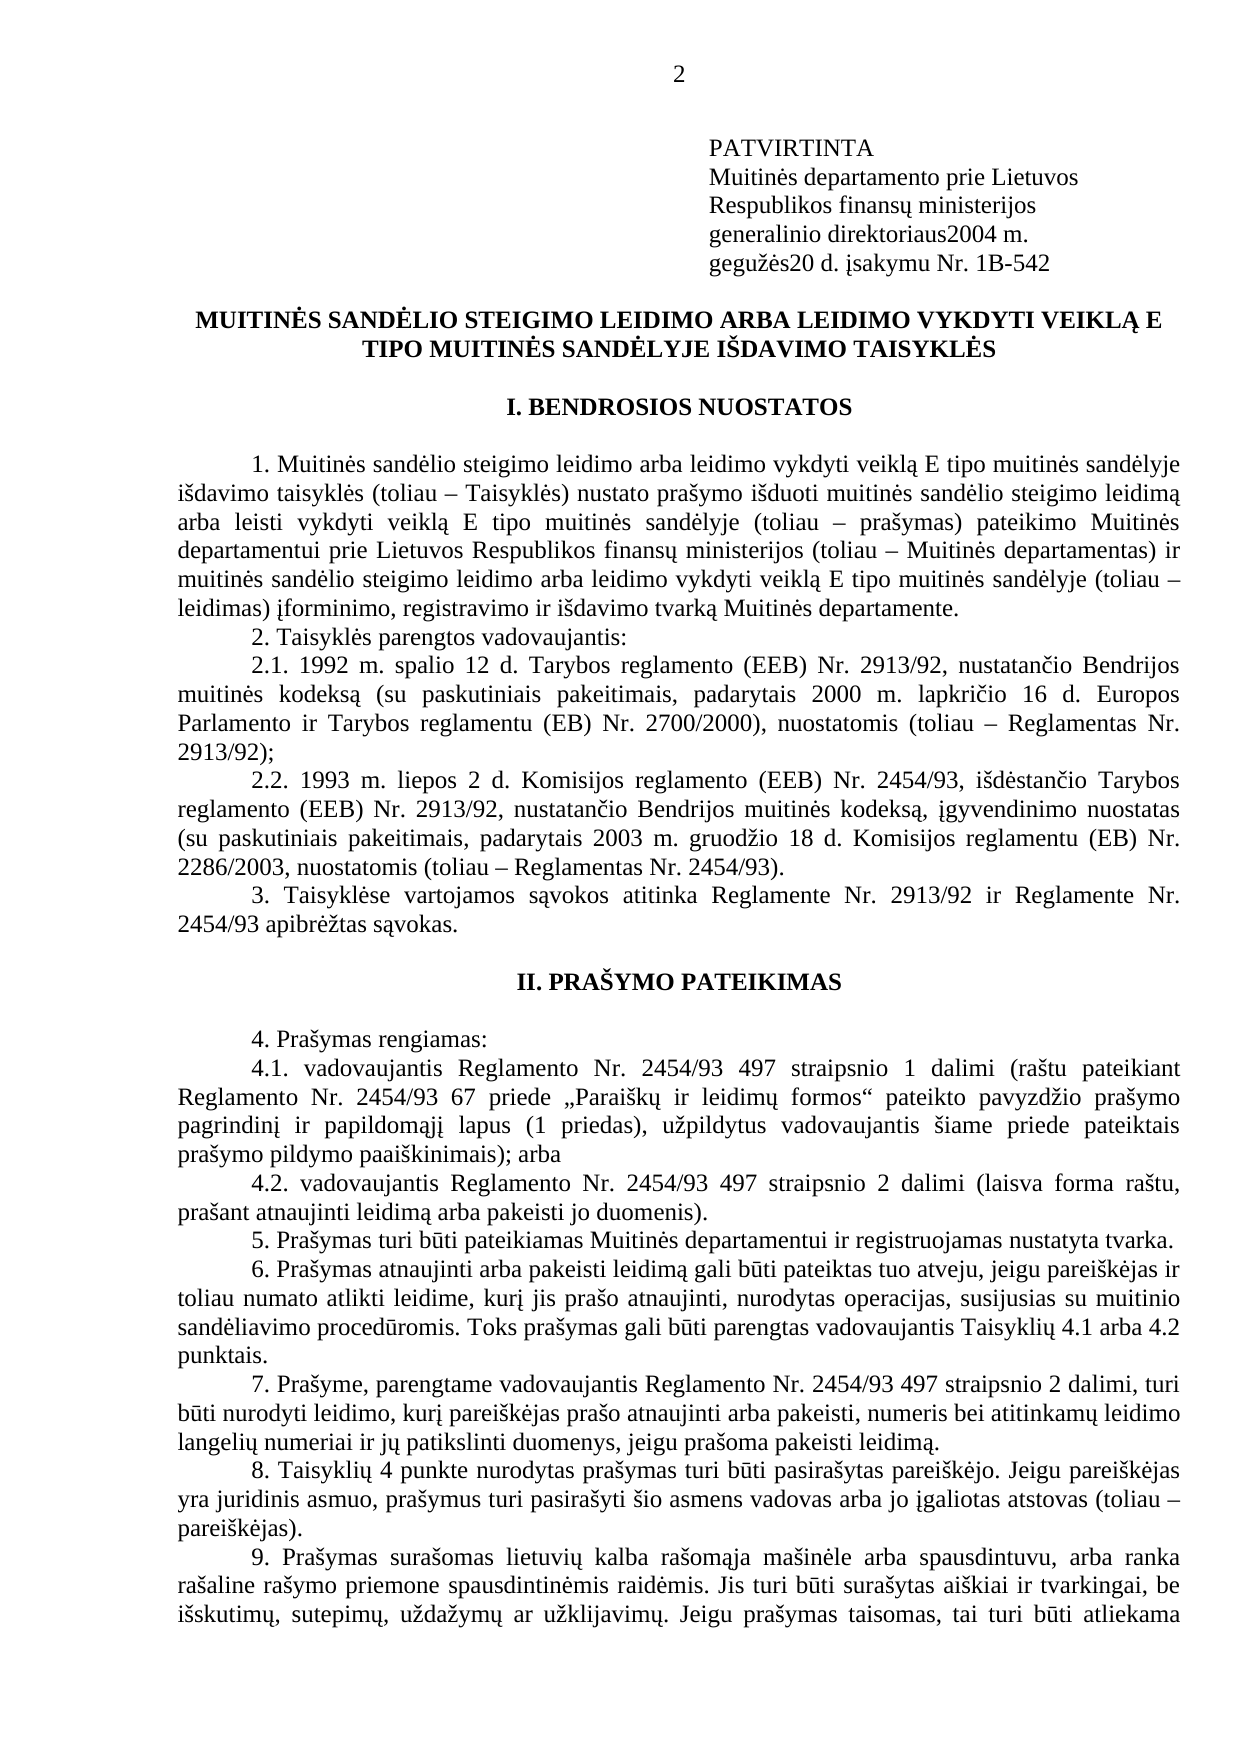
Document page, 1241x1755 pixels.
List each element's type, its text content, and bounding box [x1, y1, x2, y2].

text 2. Taisyklės parengtos vadovaujantis: [177, 622, 1181, 650]
text 4.1. vadovaujantis Reglamento Nr. 2454/93 497 straipsnio 1 dalimi (raštu pateikiant Reglamento Nr. 2454/93 67 priede „Paraiškų ir leidimų formos“ pateikto pavyzdžio prašymo pagrindinį ir papildomąjį lapus (1 priedas), užpildytus vadovaujantis šiame priede pateiktais prašymo pildymo paaiškinimais); arba [177, 1053, 1181, 1168]
text 1. Muitinės sandėlio steigimo leidimo arba leidimo vykdyti veiklą E tipo muitinės sandėlyje išdavimo taisyklės (toliau – Taisyklės) nustato prašymo išduoti muitinės sandėlio steigimo leidimą arba leisti vykdyti veiklą E tipo muitinės sandėlyje (toliau – prašymas) pateikimo Muitinės departamentui prie Lietuvos Respublikos finansų ministerijos (toliau – Muitinės departamentas) ir muitinės sandėlio steigimo leidimo arba leidimo vykdyti veiklą E tipo muitinės sandėlyje (toliau – leidimas) įforminimo, registravimo ir išdavimo tvarką Muitinės departamente. [177, 449, 1181, 622]
text gegužės20 d. įsakymu Nr. 1B-542 [177, 248, 1181, 277]
text MUITINĖS SANDĖLIO STEIGIMO LEIDIMO ARBA LEIDIMO VYKDYTI VEIKLĄ E TIPO MUITINĖS SANDĖLYJE IŠDAVIMO TAISYKLĖS [177, 305, 1181, 363]
text Respublikos finansų ministerijos [177, 190, 1181, 219]
text 9. Prašymas surašomas lietuvių kalba rašomąja mašinėle arba spausdintuvu, arba ranka rašaline rašymo priemone spausdintinėmis raidėmis. Jis turi būti surašytas aiškiai ir tvarkingai, be išskutimų, sutepimų, uždažymų ar užklijavimų. Jeigu prašymas taisomas, tai turi būti atliekama [177, 1542, 1181, 1628]
text generalinio direktoriaus2004 m. [177, 219, 1181, 248]
text 8. Taisyklių 4 punkte nurodytas prašymas turi būti pasirašytas pareiškėjo. Jeigu pareiškėjas yra juridinis asmuo, prašymus turi pasirašyti šio asmens vadovas arba jo įgaliotas atstovas (toliau – pareiškėjas). [177, 1455, 1181, 1542]
text 4. Prašymas rengiamas: [177, 1024, 1181, 1053]
text 6. Prašymas atnaujinti arba pakeisti leidimą gali būti pateiktas tuo atveju, jeigu pareiškėjas ir toliau numato atlikti leidime, kurį jis prašo atnaujinti, nurodytas operacijas, susijusias su muitinio sandėliavimo procedūromis. Toks prašymas gali būti parengtas vadovaujantis Taisyklių 4.1 arba 4.2 punktais. [177, 1254, 1181, 1369]
text 7. Prašyme, parengtame vadovaujantis Reglamento Nr. 2454/93 497 straipsnio 2 dalimi, turi būti nurodyti leidimo, kurį pareiškėjas prašo atnaujinti arba pakeisti, numeris bei atitinkamų leidimo langelių numeriai ir jų patikslinti duomenys, jeigu prašoma pakeisti leidimą. [177, 1369, 1181, 1455]
text 5. Prašymas turi būti pateikiamas Muitinės departamentui ir registruojamas nustatyta tvarka. [177, 1225, 1181, 1254]
text Muitinės departamento prie Lietuvos [177, 162, 1181, 190]
text 3. Taisyklėse vartojamos sąvokos atitinka Reglamente Nr. 2913/92 ir Reglamente Nr. 2454/93 apibrėžtas sąvokas. [177, 880, 1181, 938]
text 2.2. 1993 m. liepos 2 d. Komisijos reglamento (EEB) Nr. 2454/93, išdėstančio Tarybos reglamento (EEB) Nr. 2913/92, nustatančio Bendrijos muitinės kodeksą, įgyvendinimo nuostatas (su paskutiniais pakeitimais, padarytais 2003 m. gruodžio 18 d. Komisijos reglamentu (EB) Nr. 2286/2003, nuostatomis (toliau – Reglamentas Nr. 2454/93). [177, 765, 1181, 880]
text 2.1. 1992 m. spalio 12 d. Tarybos reglamento (EEB) Nr. 2913/92, nustatančio Bendrijos muitinės kodeksą (su paskutiniais pakeitimais, padarytais 2000 m. lapkričio 16 d. Europos Parlamento ir Tarybos reglamentu (EB) Nr. 2700/2000), nuostatomis (toliau – Reglamentas Nr. 2913/92); [177, 650, 1181, 765]
text 4.2. vadovaujantis Reglamento Nr. 2454/93 497 straipsnio 2 dalimi (laisva forma raštu, prašant atnaujinti leidimą arba pakeisti jo duomenis). [177, 1168, 1181, 1225]
text I. BENDROSIOS NUOSTATOS [177, 392, 1181, 420]
text PATVIRTINTA [709, 133, 1181, 162]
text II. PRAŠYMO PATEIKIMAS [177, 967, 1181, 995]
